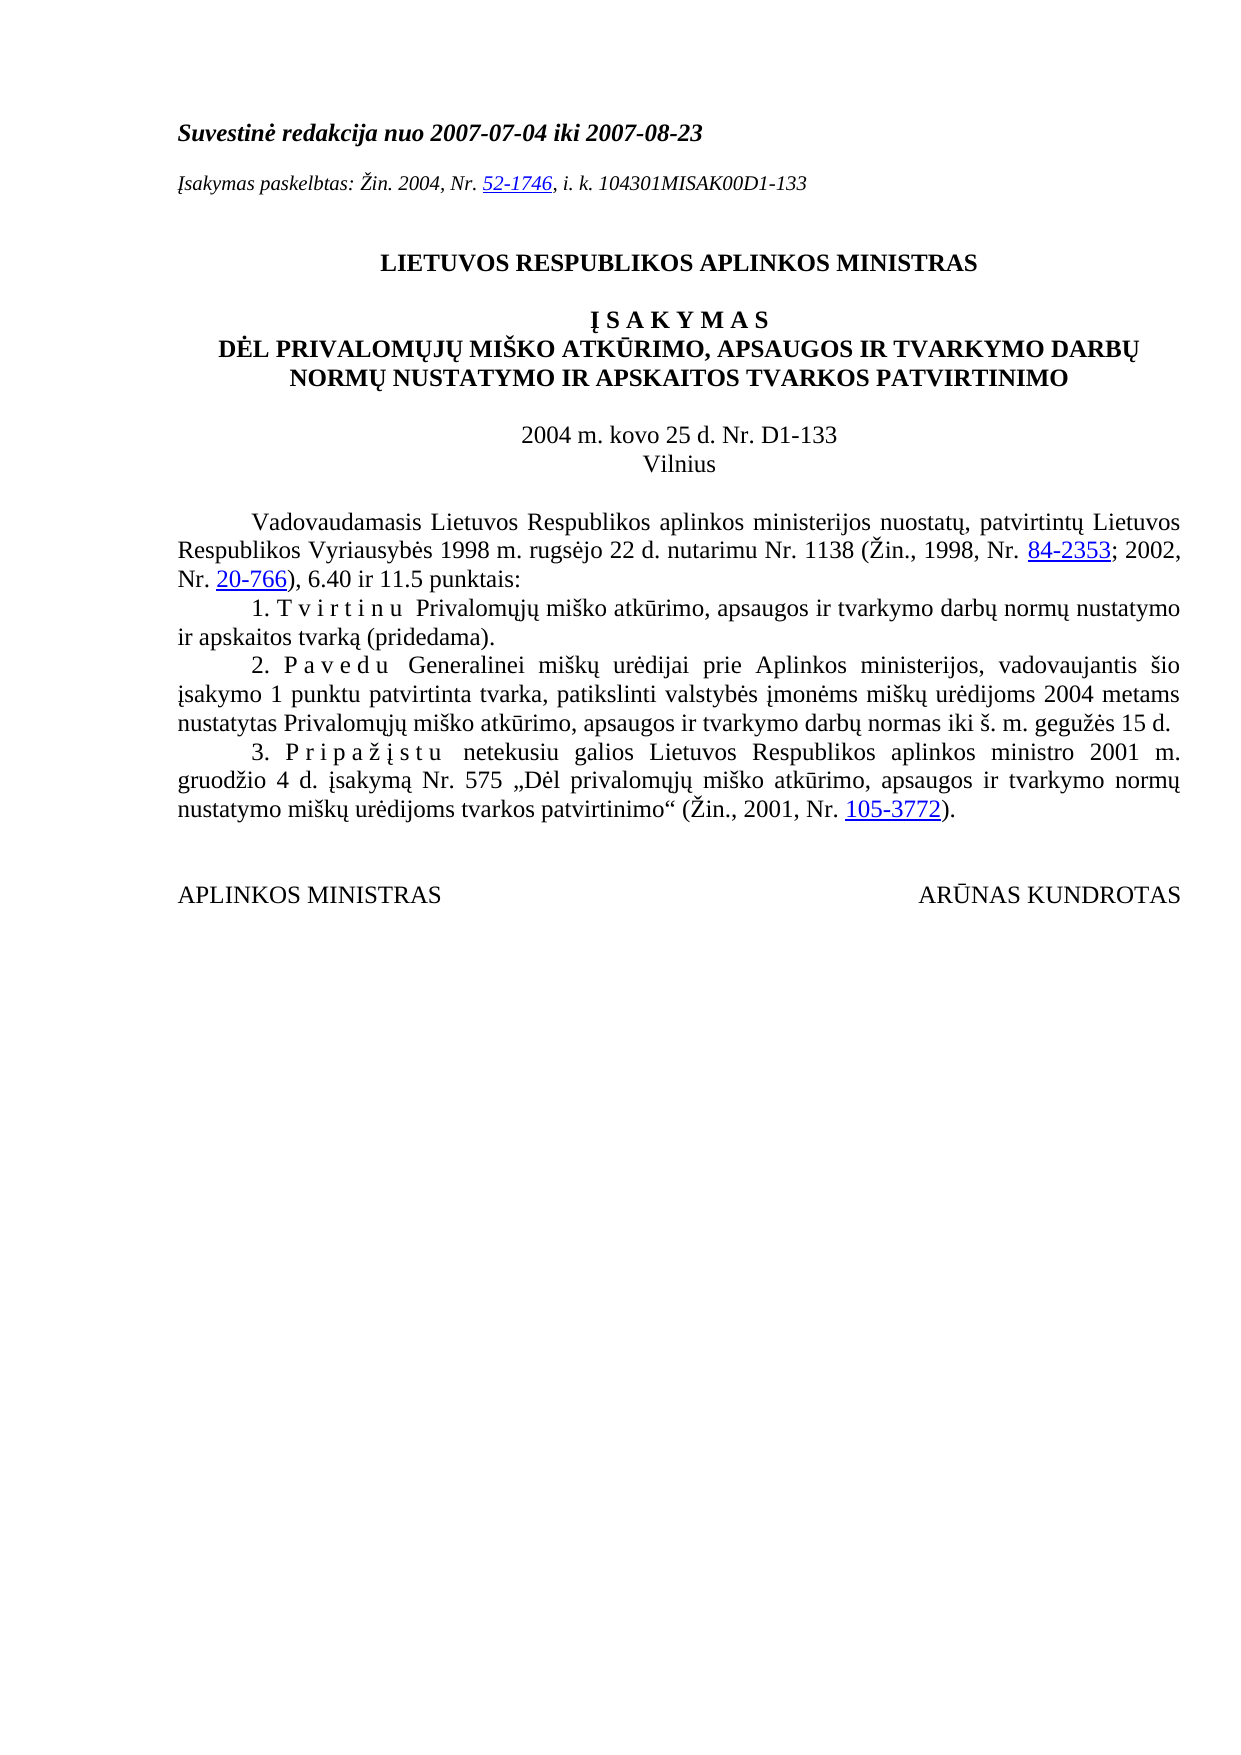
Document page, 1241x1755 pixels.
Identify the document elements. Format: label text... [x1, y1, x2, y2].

text 2004 m. kovo 25 d. Nr. D1-133 [177, 420, 1181, 449]
text DĖL PRIVALOMŲJŲ MIŠKO ATKŪRIMO, APSAUGOS IR TVARKYMO DARBŲ NORMŲ NUSTATYMO IR APSKAITOS TVARKOS PATVIRTINIMO [177, 334, 1181, 392]
text Vadovaudamasis Lietuvos Respublikos aplinkos ministerijos nuostatų, patvirtintų Lietuvos Respublikos Vyriausybės 1998 m. rugsėjo 22 d. nutarimu Nr. 1138 (Žin., 1998, Nr. 84-2353; 2002, Nr. 20-766), 6.40 ir 11.5 punktais: [177, 507, 1181, 593]
text Suvestinė redakcija nuo 2007-07-04 iki 2007-08-23 [177, 118, 1181, 147]
text LIETUVOS RESPUBLIKOS APLINKOS MINISTRAS [177, 248, 1181, 277]
text Į S A K Y M A S [177, 305, 1181, 334]
text Vilnius [177, 449, 1181, 478]
text 1. Tvirtinu Privalomųjų miško atkūrimo, apsaugos ir tvarkymo darbų normų nustatymo ir apskaitos tvarką (pridedama). [177, 593, 1181, 650]
text APLINKOS MINISTRAS ARŪNAS KUNDROTAS [177, 880, 1181, 909]
text Įsakymas paskelbtas: Žin. 2004, Nr. 52-1746, i. k. 104301MISAK00D1-133 [177, 171, 1181, 195]
text 3. Pripažįstu netekusiu galios Lietuvos Respublikos aplinkos ministro 2001 m. gruodžio 4 d. įsakymą Nr. 575 „Dėl privalomųjų miško atkūrimo, apsaugos ir tvarkymo normų nustatymo miškų urėdijoms tvarkos patvirtinimo“ (Žin., 2001, Nr. 105-3772). [177, 737, 1181, 823]
text 2. Pavedu Generalinei miškų urėdijai prie Aplinkos ministerijos, vadovaujantis šio įsakymo 1 punktu patvirtinta tvarka, patikslinti valstybės įmonėms miškų urėdijoms 2004 metams nustatytas Privalomųjų miško atkūrimo, apsaugos ir tvarkymo darbų normas iki š. m. gegužės 15 d. [177, 650, 1181, 737]
